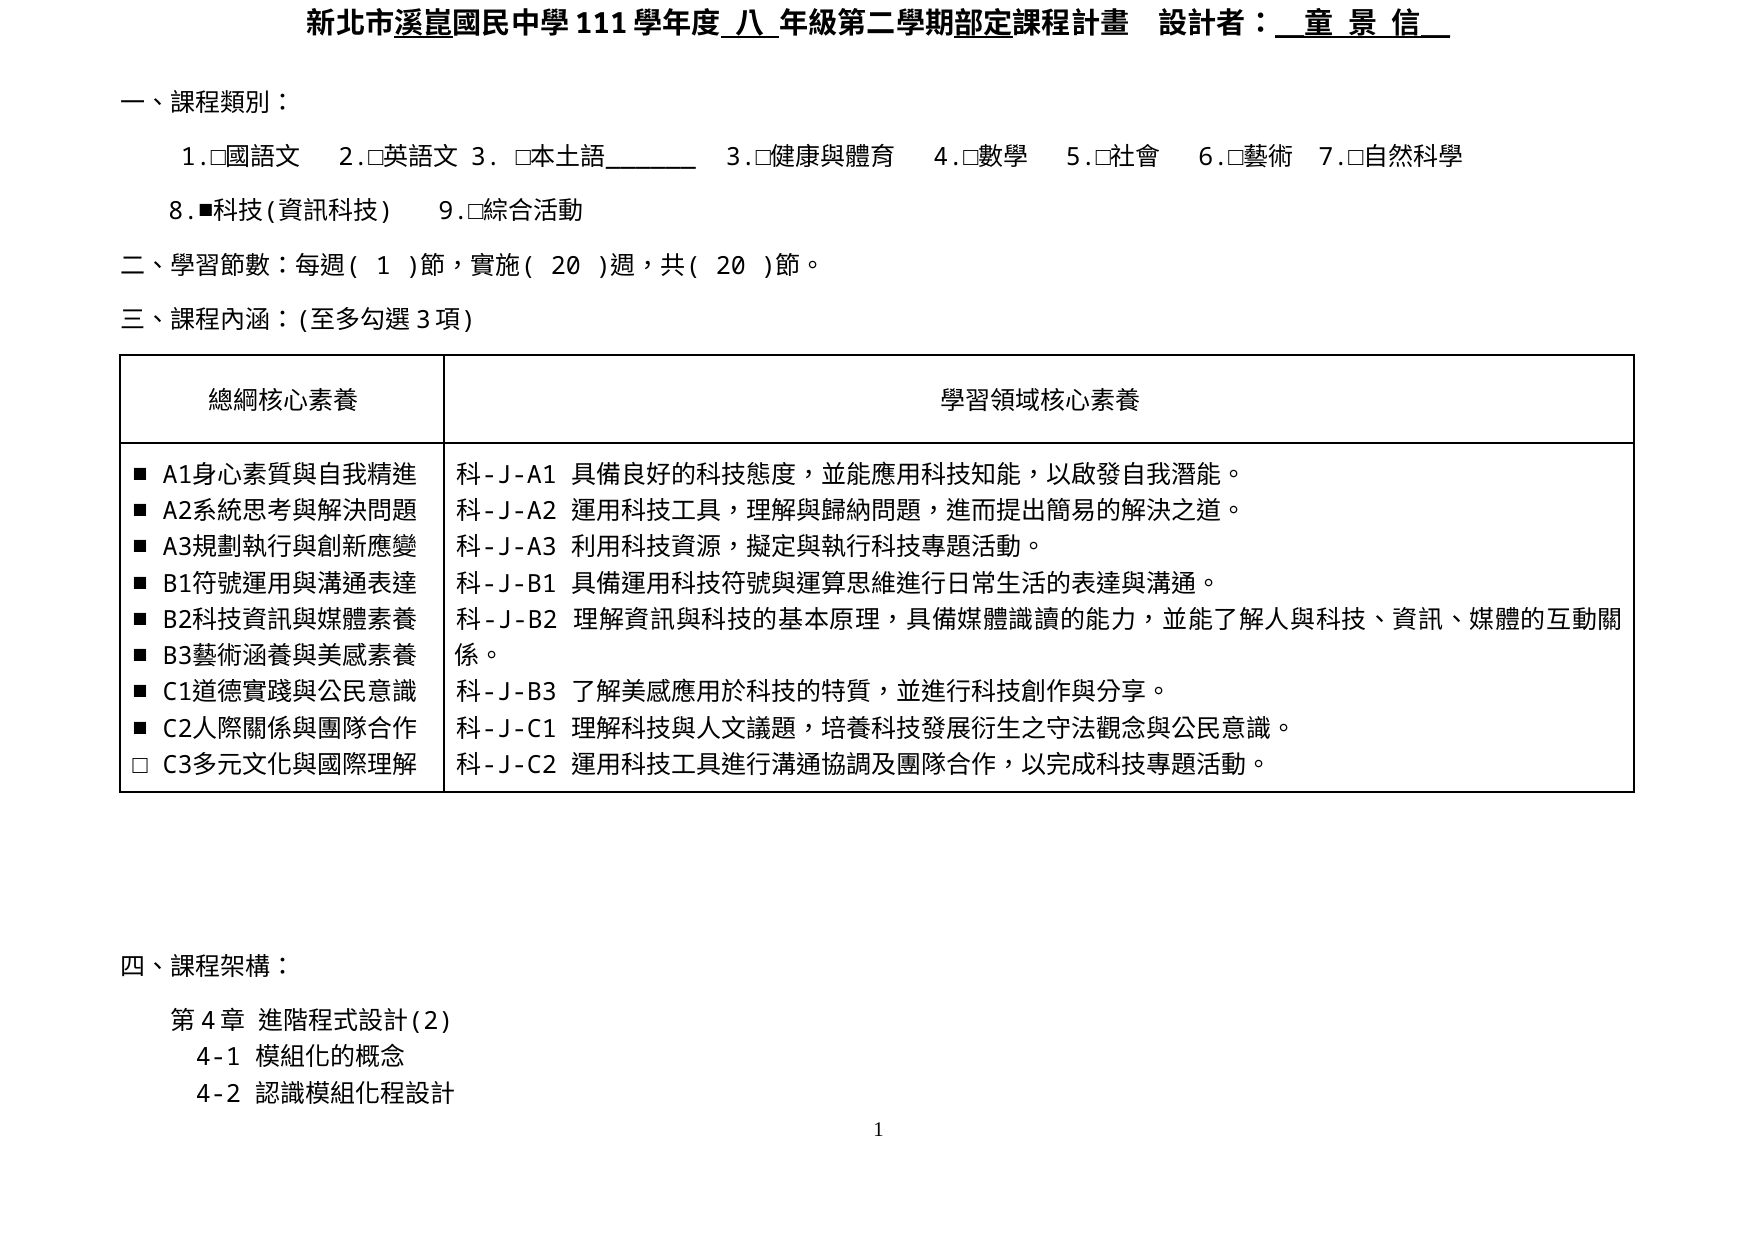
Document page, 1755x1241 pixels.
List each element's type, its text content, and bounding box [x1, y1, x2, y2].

text 8.■科技(資訊科技) 9.□綜合活動 [118, 191, 1636, 227]
text 一、課程類別： [118, 82, 1636, 118]
text 三、課程內涵：(至多勾選3項) [118, 299, 1636, 336]
text 第4章 進階程式設計(2) [121, 1001, 1636, 1037]
table_header 總綱核心素養 [121, 356, 443, 442]
table_cell ■ A1身心素質與自我精進 ■ A2系統思考與解決問題 ■ A3規劃執行與創新應變 ■ B1符號運用與溝通表達 ■ B2科技資訊與媒體素養 ■ B3藝術涵養與美感素養 ■ C1道德實踐與公民意識 ■ C2人際關係與團隊合作 □ C3多元文化與國際理解 [121, 444, 443, 791]
text 二、學習節數：每週( 1 )節，實施( 20 )週，共( 20 )節。 [118, 245, 1636, 281]
text 4-1 模組化的概念 [121, 1037, 1636, 1073]
table_cell 科-J-A1 具備良好的科技態度，並能應用科技知能，以啟發自我潛能。 科-J-A2 運用科技工具，理解與歸納問題，進而提出簡易的解決之道。 科-J-A3 利用科技資源，擬定與執行科技專題活動。 科-J-B1 具備運用科技符號與運算思維進行日常生活的表達與溝通。 科-J-B2 理解資訊與科技的基本原理，具備媒體識讀的能力，並能了解人與科技、資訊、媒體的互動關係。 科-J-B3 了解美感應用於科技的特質，並進行科技創作與分享。 科-J-C1 理解科技與人文議題，培養科技發展衍生之守法觀念與公民意識。 科-J-C2 運用科技工具進行溝通協調及團隊合作，以完成科技專題活動。 [445, 444, 1633, 791]
table_header 學習領域核心素養 [445, 356, 1633, 442]
text 新北市溪崑國民中學111學年度 八 年級第二學期部定課程計畫 設計者：＿童 景 信＿ [118, 0, 1636, 42]
text 四、課程架構： [118, 946, 1636, 982]
text 1.□國語文 2.□英語文 3. □本土語______ 3.□健康與體育 4.□數學 5.□社會 6.□藝術 7.□自然科學 [118, 136, 1636, 173]
text 4-2 認識模組化程設計 [121, 1073, 1636, 1109]
